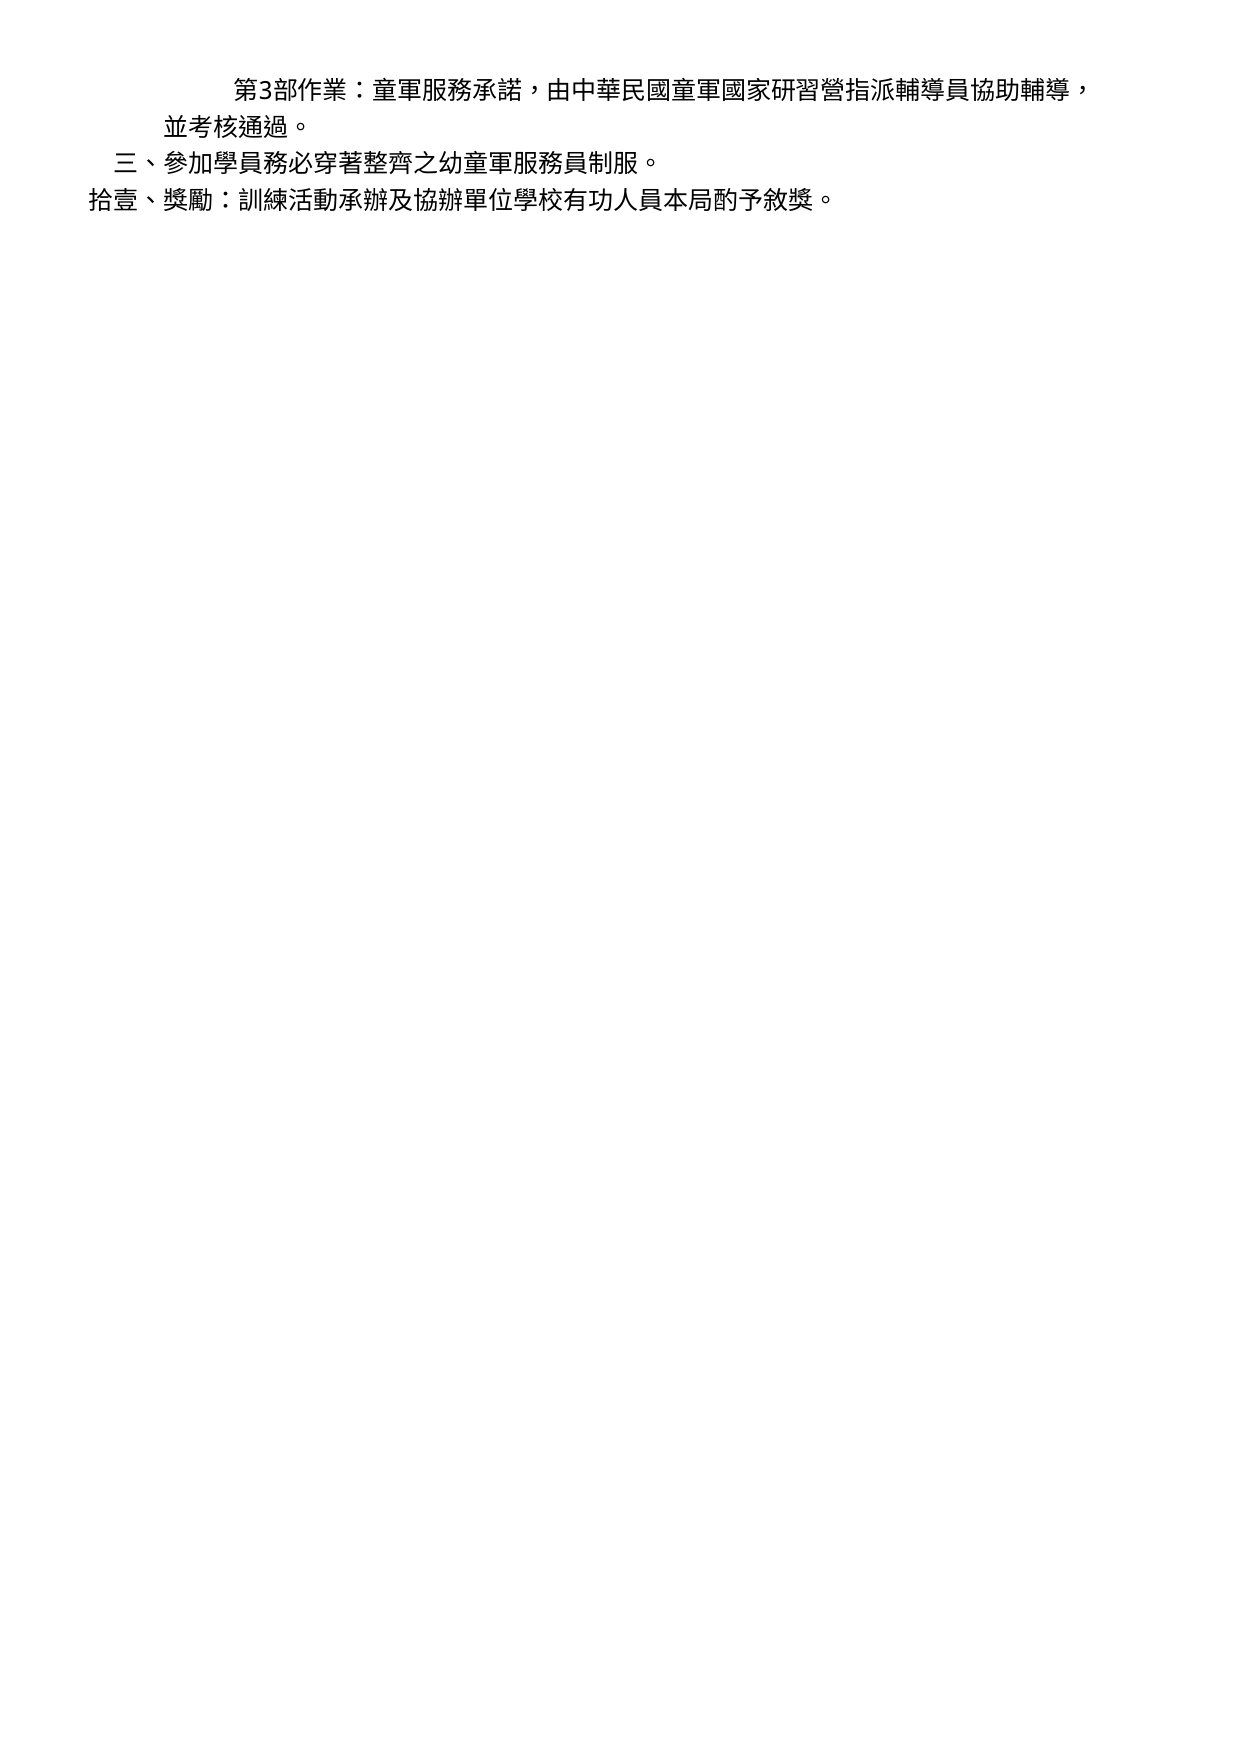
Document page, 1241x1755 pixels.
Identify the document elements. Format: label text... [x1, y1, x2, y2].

text 第3部作業：童軍服務承諾，由中華民國童軍國家研習營指派輔導員協助輔導，並考核通過。 [114, 71, 1114, 143]
text 拾壹、獎勵：訓練活動承辦及協辦單位學校有功人員本局酌予敘獎。 [89, 180, 1163, 217]
text 三、參加學員務必穿著整齊之幼童軍服務員制服。 [114, 144, 1163, 180]
